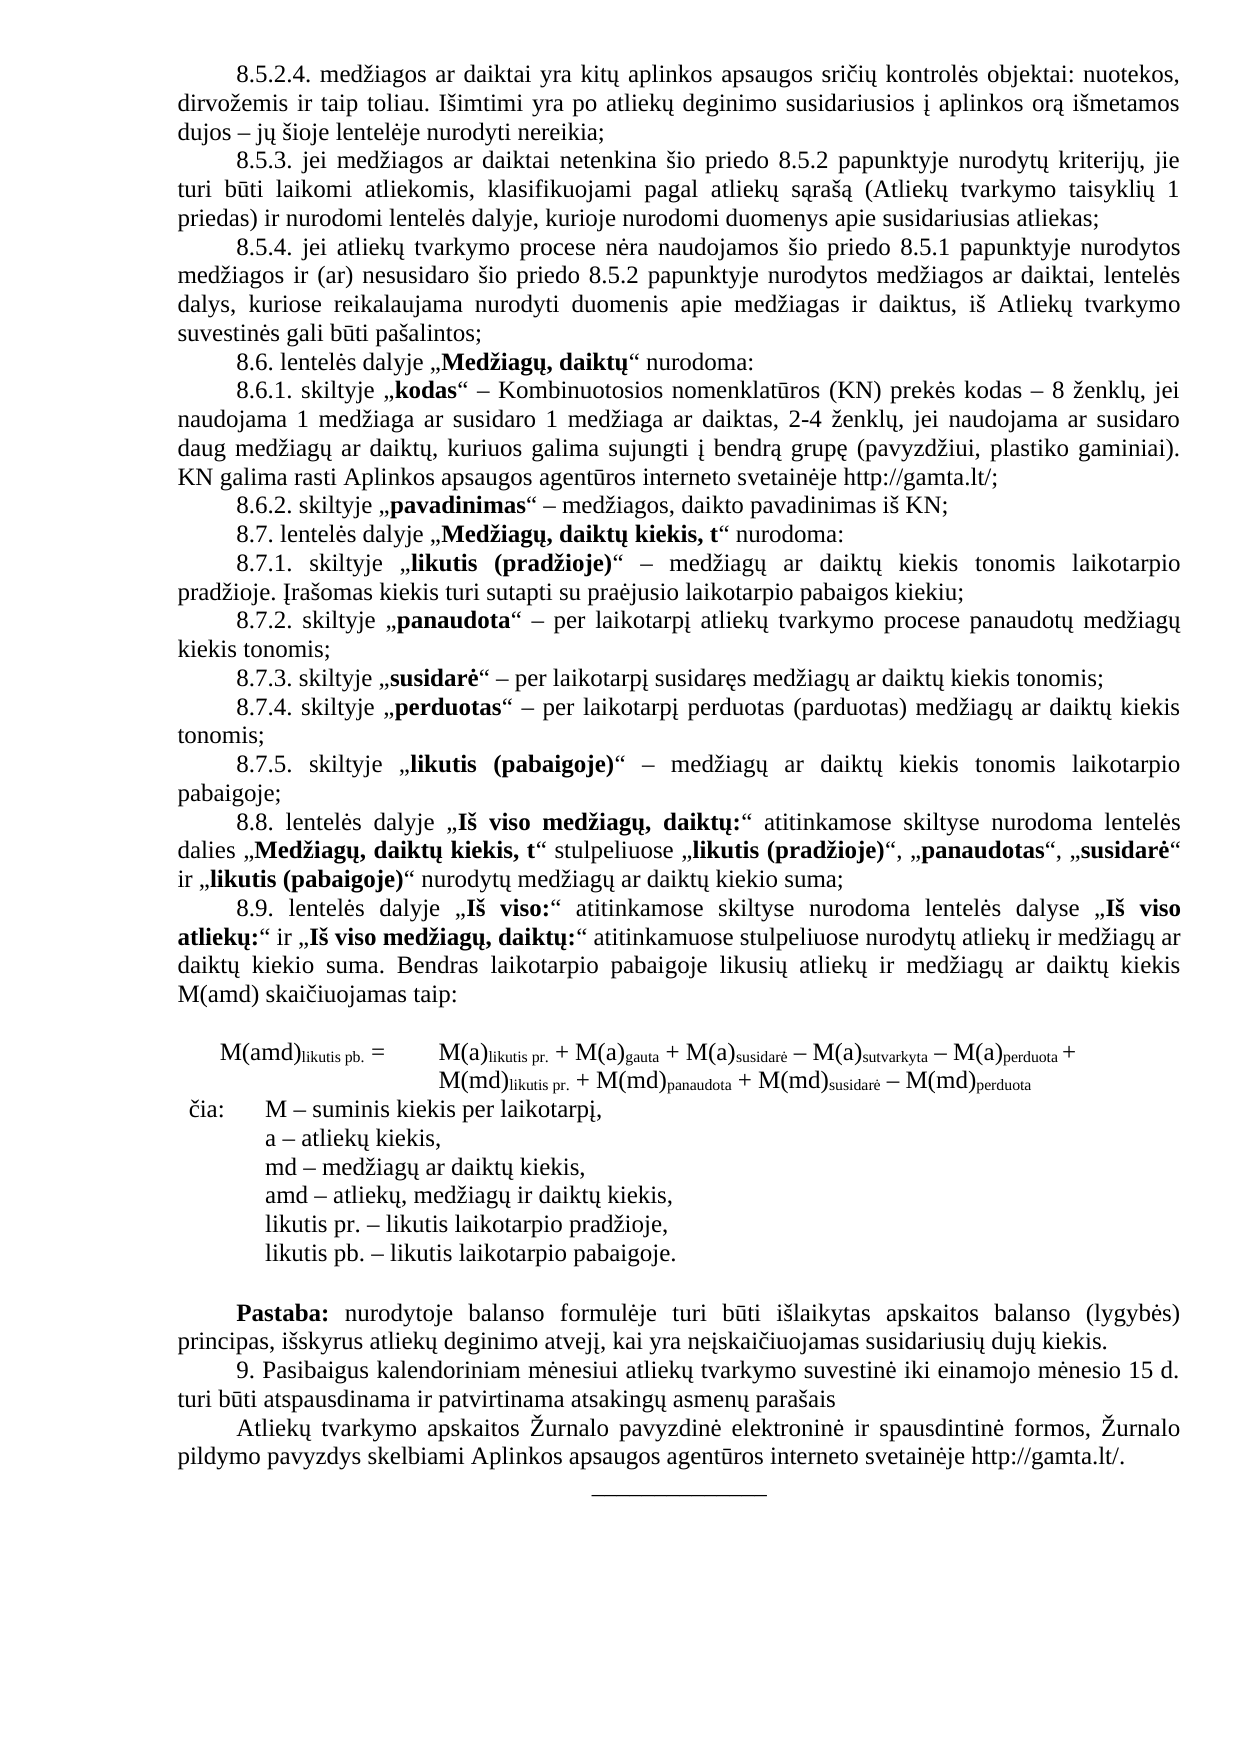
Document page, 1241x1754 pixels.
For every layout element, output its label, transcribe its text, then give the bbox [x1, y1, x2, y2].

text 8.5.4. jei atliekų tvarkymo procese nėra naudojamos šio priedo 8.5.1 papunktyje nurodytos medžiagos ir (ar) nesusidaro šio priedo 8.5.2 papunktyje nurodytos medžiagos ar daiktai, lentelės dalys, kuriose reikalaujama nurodyti duomenis apie medžiagas ir daiktus, iš Atliekų tvarkymo suvestinės gali būti pašalintos; [177, 232, 1181, 347]
table_cell md – medžiagų ar daiktų kiekis, [254, 1152, 1122, 1180]
text 8.7.2. skiltyje „panaudota“ – per laikotarpį atliekų tvarkymo procese panaudotų medžiagų kiekis tonomis; [177, 605, 1181, 663]
table_cell likutis pb. – likutis laikotarpio pabaigoje. [254, 1238, 1122, 1267]
table_cell [177, 1152, 254, 1180]
text 8.6.1. skiltyje „kodas“ – Kombinuotosios nomenklatūros (KN) prekės kodas – 8 ženklų, jei naudojama 1 medžiaga ar susidaro 1 medžiaga ar daiktas, 2-4 ženklų, jei naudojama ar susidaro daug medžiagų ar daiktų, kuriuos galima sujungti į bendrą grupę (pavyzdžiui, plastiko gaminiai). KN galima rasti Aplinkos apsaugos agentūros interneto svetainėje http://gamta.lt/; [177, 375, 1181, 490]
text 8.7. lentelės dalyje „Medžiagų, daiktų kiekis, t“ nurodoma: [177, 519, 1181, 548]
table_header M(a)likutis pr. + M(a)gauta + M(a)susidarė – M(a)sutvarkyta – M(a)perduota + [427, 1037, 1122, 1065]
text ______________ [177, 1470, 1181, 1499]
text 8.8. lentelės dalyje „Iš viso medžiagų, daiktų:“ atitinkamose skiltyse nurodoma lentelės dalies „Medžiagų, daiktų kiekis, t“ stulpeliuose „likutis (pradžioje)“, „panaudotas“, „susidarė“ ir „likutis (pabaigoje)“ nurodytų medžiagų ar daiktų kiekio suma; [177, 807, 1181, 893]
text 8.7.5. skiltyje „likutis (pabaigoje)“ – medžiagų ar daiktų kiekis tonomis laikotarpio pabaigoje; [177, 749, 1181, 807]
table_cell [177, 1180, 254, 1209]
text 8.6.2. skiltyje „pavadinimas“ – medžiagos, daikto pavadinimas iš KN; [177, 490, 1181, 519]
text 8.5.2.4. medžiagos ar daiktai yra kitų aplinkos apsaugos sričių kontrolės objektai: nuotekos, dirvožemis ir taip toliau. Išimtimi yra po atliekų deginimo susidariusios į aplinkos orą išmetamos dujos – jų šioje lentelėje nurodyti nereikia; [177, 59, 1181, 145]
table_cell a – atliekų kiekis, [254, 1123, 1122, 1152]
text Atliekų tvarkymo apskaitos Žurnalo pavyzdinė elektroninė ir spausdintinė formos, Žurnalo pildymo pavyzdys skelbiami Aplinkos apsaugos agentūros interneto svetainėje http://gamta.lt/. [177, 1413, 1181, 1470]
text Pastaba: nurodytoje balanso formulėje turi būti išlaikytas apskaitos balanso (lygybės) principas, išskyrus atliekų deginimo atvejį, kai yra neįskaičiuojamas susidariusių dujų kiekis. [177, 1298, 1181, 1355]
table_cell M(md)likutis pr. + M(md)panaudota + M(md)susidarė – M(md)perduota [427, 1065, 1122, 1094]
text 8.7.1. skiltyje „likutis (pradžioje)“ – medžiagų ar daiktų kiekis tonomis laikotarpio pradžioje. Įrašomas kiekis turi sutapti su praėjusio laikotarpio pabaigos kiekiu; [177, 548, 1181, 605]
table_cell likutis pr. – likutis laikotarpio pradžioje, [254, 1209, 1122, 1238]
text 8.7.3. skiltyje „susidarė“ – per laikotarpį susidaręs medžiagų ar daiktų kiekis tonomis; [177, 663, 1181, 692]
text 9. Pasibaigus kalendoriniam mėnesiui atliekų tvarkymo suvestinė iki einamojo mėnesio 15 d. turi būti atspausdinama ir patvirtinama atsakingų asmenų parašais [177, 1355, 1181, 1413]
text 8.6. lentelės dalyje „Medžiagų, daiktų“ nurodoma: [177, 347, 1181, 375]
table_cell [177, 1065, 427, 1094]
table_cell [177, 1123, 254, 1152]
text 8.9. lentelės dalyje „Iš viso:“ atitinkamose skiltyse nurodoma lentelės dalyse „Iš viso atliekų:“ ir „Iš viso medžiagų, daiktų:“ atitinkamuose stulpeliuose nurodytų atliekų ir medžiagų ar daiktų kiekio suma. Bendras laikotarpio pabaigoje likusių atliekų ir medžiagų ar daiktų kiekis M(amd) skaičiuojamas taip: [177, 893, 1181, 1008]
text 8.5.3. jei medžiagos ar daiktai netenkina šio priedo 8.5.2 papunktyje nurodytų kriterijų, jie turi būti laikomi atliekomis, klasifikuojami pagal atliekų sąrašą (Atliekų tvarkymo taisyklių 1 priedas) ir nurodomi lentelės dalyje, kurioje nurodomi duomenys apie susidariusias atliekas; [177, 145, 1181, 232]
table_cell čia: [177, 1094, 254, 1123]
table_cell M – suminis kiekis per laikotarpį, [254, 1094, 1122, 1123]
table_header M(amd)likutis pb. = [177, 1037, 427, 1065]
table_cell [177, 1238, 254, 1267]
table_cell [177, 1209, 254, 1238]
table_cell amd – atliekų, medžiagų ir daiktų kiekis, [254, 1180, 1122, 1209]
text 8.7.4. skiltyje „perduotas“ – per laikotarpį perduotas (parduotas) medžiagų ar daiktų kiekis tonomis; [177, 692, 1181, 749]
